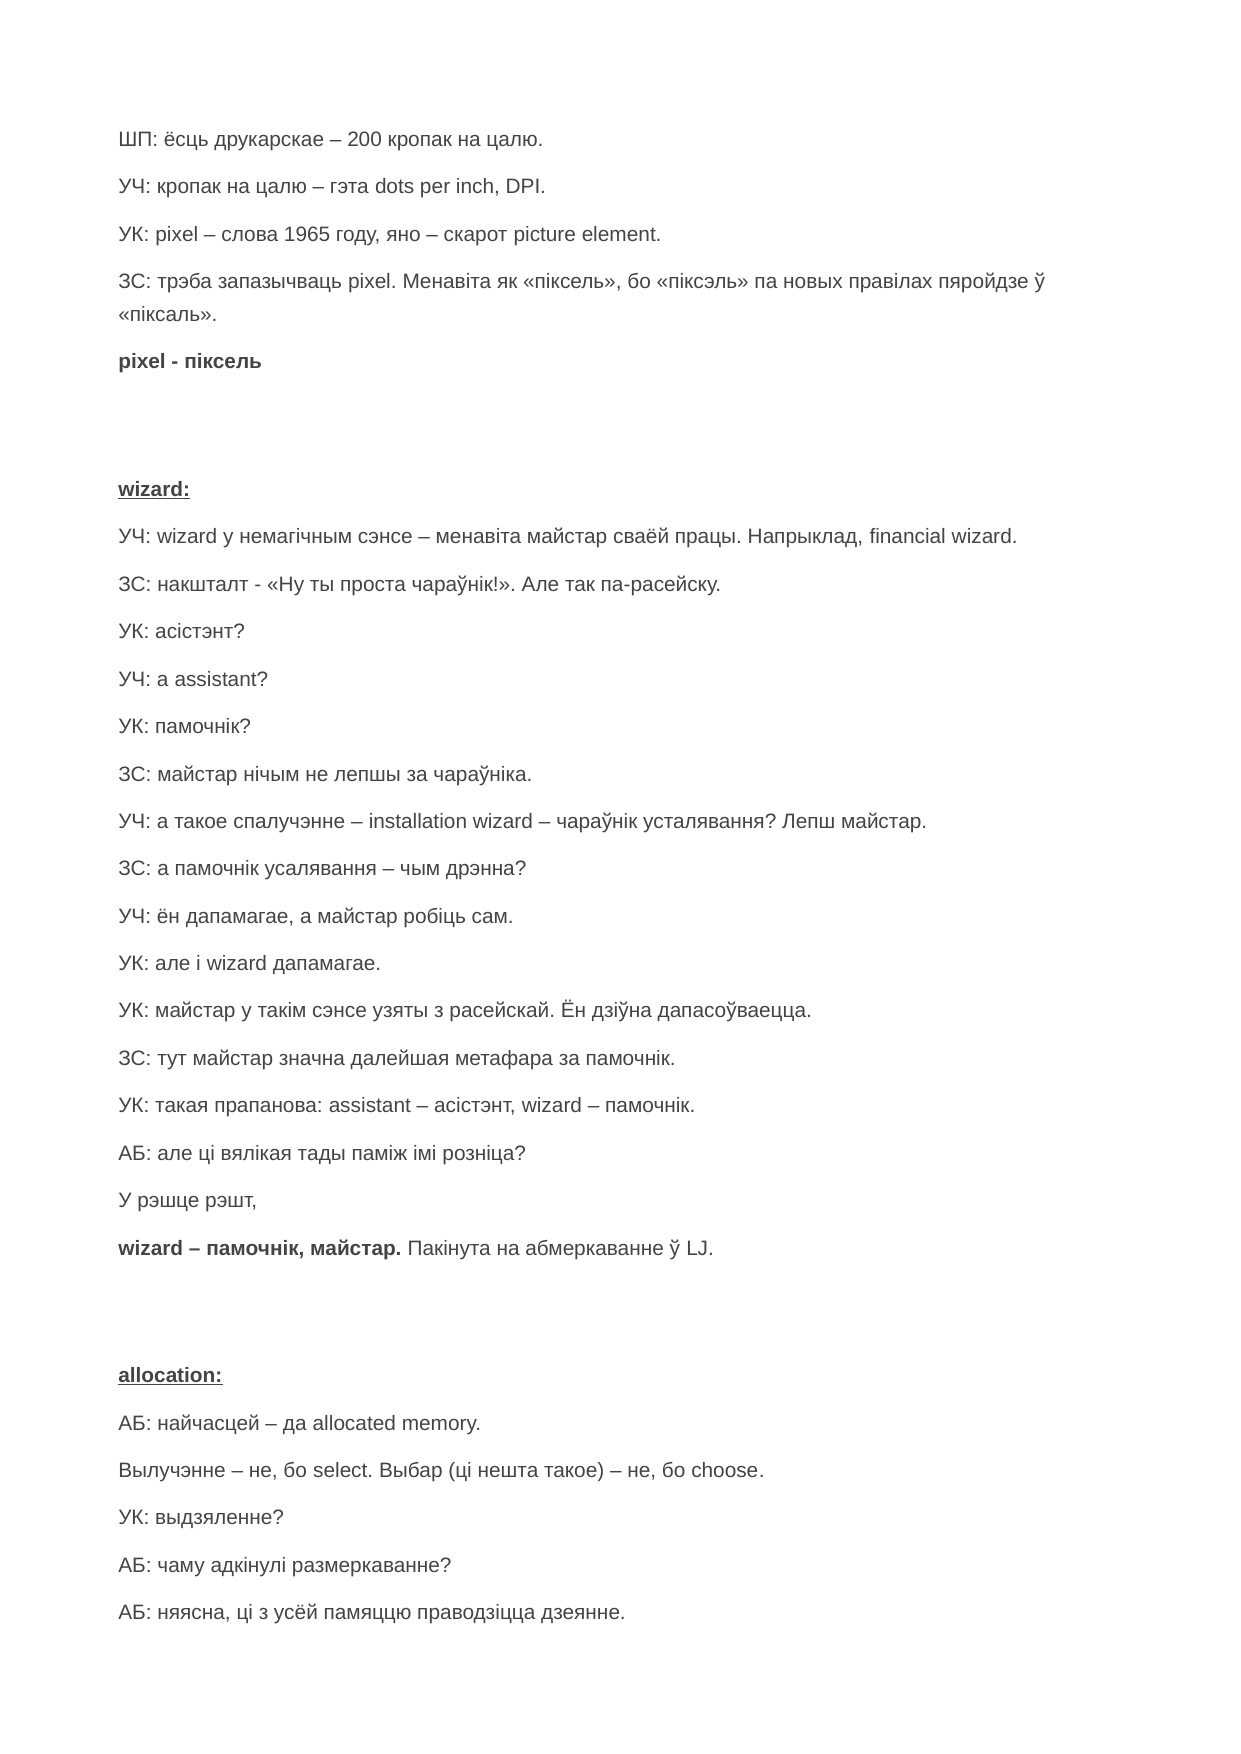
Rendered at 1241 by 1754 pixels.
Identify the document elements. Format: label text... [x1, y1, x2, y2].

text У рэшце рэшт, [118, 1179, 1122, 1212]
text ЗС: тут майстар значна далейшая метафара за памочнік. [118, 1037, 1122, 1070]
text УК: майстар у такім сэнсе узяты з расейскай. Ён дзіўна дапасоўваецца. [118, 989, 1122, 1022]
text УК: асістэнт? [118, 610, 1122, 643]
text allocation: [118, 1354, 1122, 1387]
text УК: такая прапанова: assistant – асістэнт, wizard – памочнік. [118, 1084, 1122, 1117]
text УК: выдзяленне? [118, 1496, 1122, 1529]
text Вылучэнне – не, бо select. Выбар (ці нешта такое) – не, бо choose. [118, 1449, 1122, 1482]
text УЧ: кропак на цалю – гэта dots per inch, DPI. [118, 166, 1122, 198]
text ШП: ёсць друкарскае – 200 кропак на цалю. [118, 118, 1122, 151]
text pixel - піксель [118, 341, 1122, 373]
text УЧ: wizard у немагічным сэнсе – менавіта майстар сваёй працы. Напрыклад, financial wizard. [118, 516, 1122, 548]
text УЧ: а assistant? [118, 658, 1122, 691]
text ЗС: накшталт - «Ну ты проста чараўнік!». Але так па-расейску. [118, 563, 1122, 596]
text УК: памочнік? [118, 705, 1122, 738]
text УК: але і wizard дапамагае. [118, 942, 1122, 975]
text ЗС: майстар нічым не лепшы за чараўніка. [118, 752, 1122, 785]
text АБ: але ці вялікая тады паміж імі розніца? [118, 1132, 1122, 1164]
text АБ: найчасцей – да allocated memory. [118, 1401, 1122, 1434]
text ЗС: трэба запазычваць pixel. Менавіта як «піксель», бо «піксэль» па новых правілах пяройдзе ў «піксаль». [118, 260, 1122, 326]
text wizard: [118, 468, 1122, 501]
text ЗС: а памочнік усалявання – чым дрэнна? [118, 847, 1122, 880]
text УЧ: ён дапамагае, а майстар робіць сам. [118, 895, 1122, 927]
text АБ: няясна, ці з усёй памяццю праводзіцца дзеянне. [118, 1591, 1122, 1624]
text УК: pixel – слова 1965 году, яно – скарот picture element. [118, 213, 1122, 246]
text АБ: чаму адкінулі размеркаванне? [118, 1544, 1122, 1576]
text wizard – памочнік, майстар. Пакінута на абмеркаванне ў LJ. [118, 1226, 1122, 1259]
text УЧ: а такое спалучэнне – installation wizard – чараўнік усталявання? Лепш майстар. [118, 800, 1122, 833]
